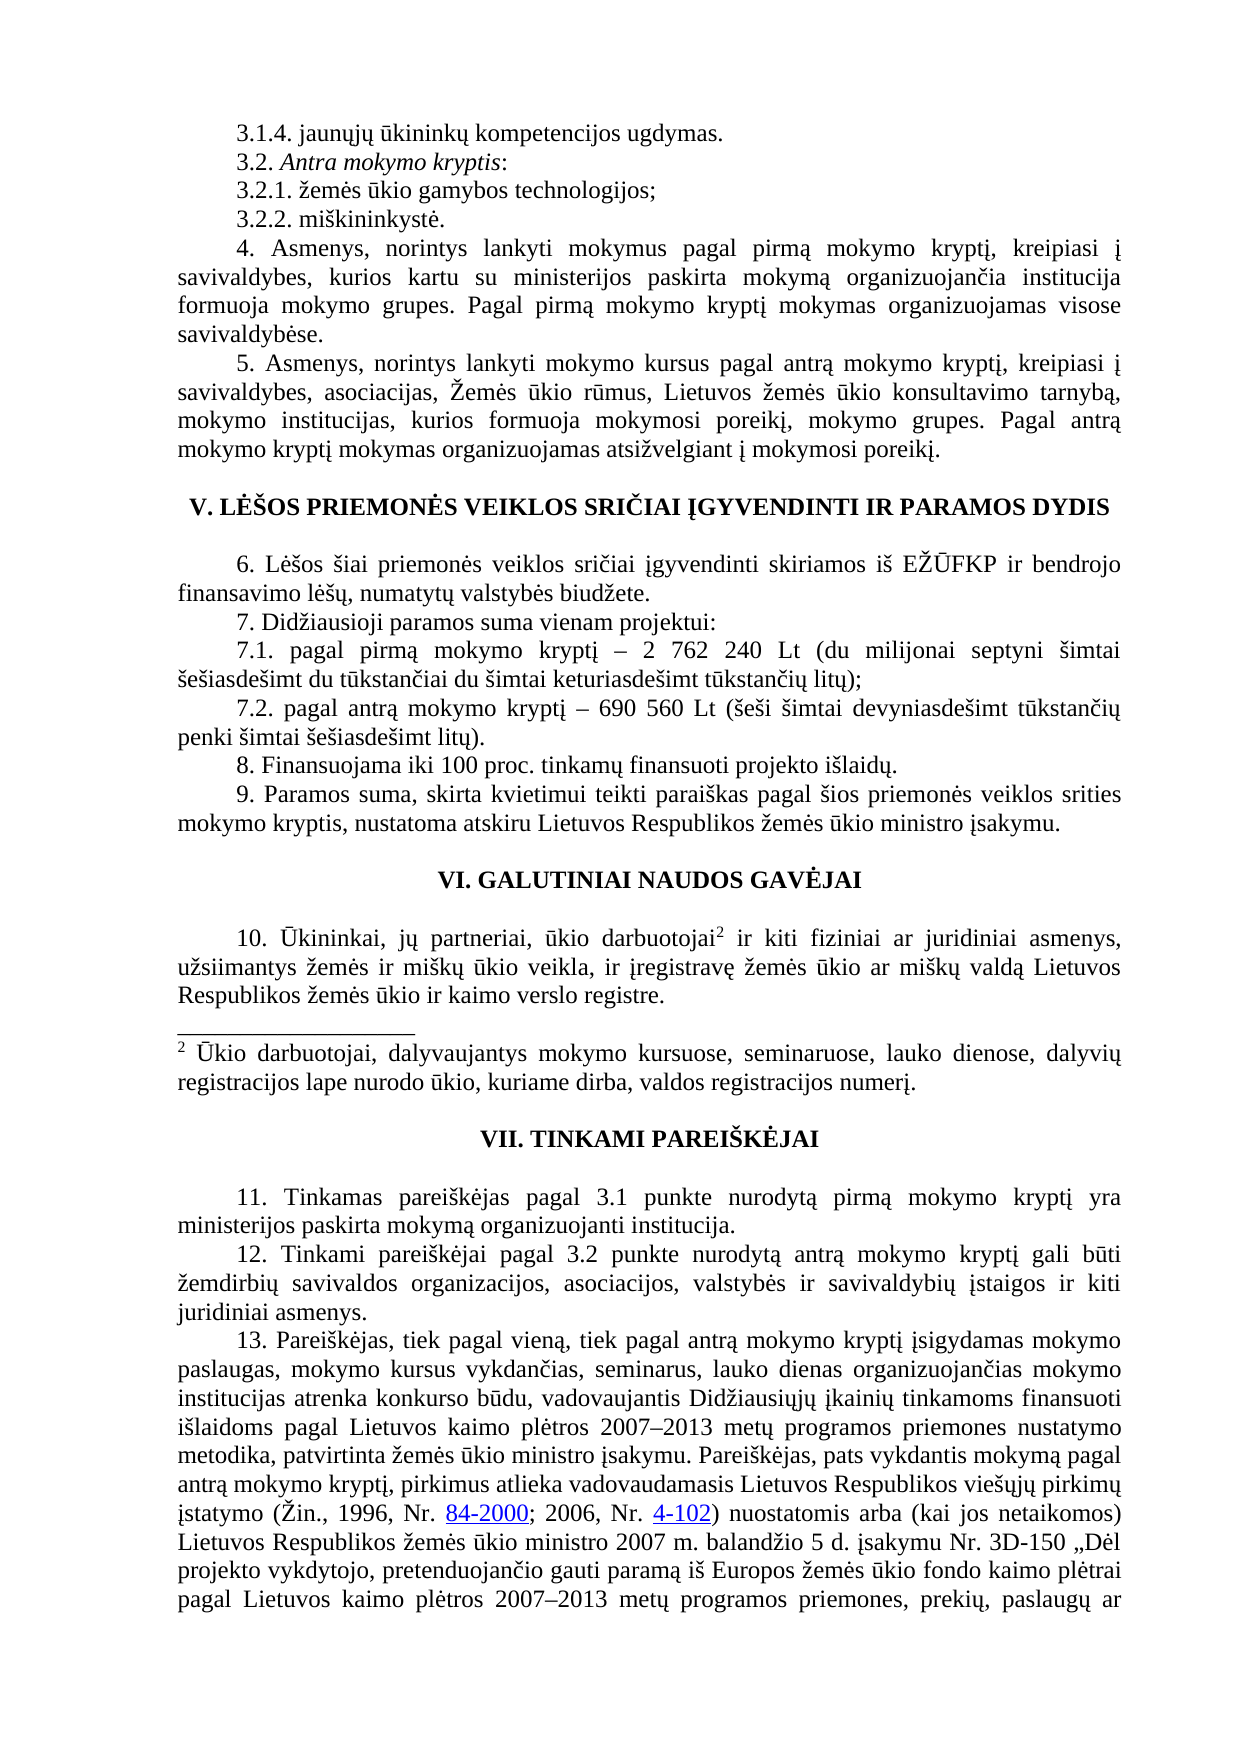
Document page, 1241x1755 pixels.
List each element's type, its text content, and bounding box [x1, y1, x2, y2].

text VII. TINKAMI PAREIŠKĖJAI [177, 1124, 1122, 1153]
text 12. Tinkami pareiškėjai pagal 3.2 punkte nurodytą antrą mokymo kryptį gali būti žemdirbių savivaldos organizacijos, asociacijos, valstybės ir savivaldybių įstaigos ir kiti juridiniai asmenys. [177, 1239, 1122, 1326]
text 3.2.1. žemės ūkio gamybos technologijos; [177, 176, 1122, 204]
text 3.2.2. miškininkystė. [177, 204, 1122, 233]
text 3.2. Antra mokymo kryptis: [177, 147, 1122, 176]
text 8. Finansuojama iki 100 proc. tinkamų finansuoti projekto išlaidų. [177, 751, 1122, 779]
text 7.1. pagal pirmą mokymo kryptį – 2 762 240 Lt (du milijonai septyni šimtai šešiasdešimt du tūkstančiai du šimtai keturiasdešimt tūkstančių litų); [177, 636, 1122, 693]
text 2 Ūkio darbuotojai, dalyvaujantys mokymo kursuose, seminaruose, lauko dienose, dalyvių registracijos lape nurodo ūkio, kuriame dirba, valdos registracijos numerį. [177, 1038, 1122, 1096]
text 11. Tinkamas pareiškėjas pagal 3.1 punkte nurodytą pirmą mokymo kryptį yra ministerijos paskirta mokymą organizuojanti institucija. [177, 1182, 1122, 1239]
text 5. Asmenys, norintys lankyti mokymo kursus pagal antrą mokymo kryptį, kreipiasi į savivaldybes, asociacijas, Žemės ūkio rūmus, Lietuvos žemės ūkio konsultavimo tarnybą, mokymo institucijas, kurios formuoja mokymosi poreikį, mokymo grupes. Pagal antrą mokymo kryptį mokymas organizuojamas atsižvelgiant į mokymosi poreikį. [177, 348, 1122, 463]
text 9. Paramos suma, skirta kvietimui teikti paraiškas pagal šios priemonės veiklos srities mokymo kryptis, nustatoma atskiru Lietuvos Respublikos žemės ūkio ministro įsakymu. [177, 779, 1122, 837]
text 10. Ūkininkai, jų partneriai, ūkio darbuotojai2 ir kiti fiziniai ar juridiniai asmenys, užsiimantys žemės ir miškų ūkio veikla, ir įregistravę žemės ūkio ar miškų valdą Lietuvos Respublikos žemės ūkio ir kaimo verslo registre. [177, 923, 1122, 1009]
text 13. Pareiškėjas, tiek pagal vieną, tiek pagal antrą mokymo kryptį įsigydamas mokymo paslaugas, mokymo kursus vykdančias, seminarus, lauko dienas organizuojančias mokymo institucijas atrenka konkurso būdu, vadovaujantis Didžiausiųjų įkainių tinkamoms finansuoti išlaidoms pagal Lietuvos kaimo plėtros 2007–2013 metų programos priemones nustatymo metodika, patvirtinta žemės ūkio ministro įsakymu. Pareiškėjas, pats vykdantis mokymą pagal antrą mokymo kryptį, pirkimus atlieka vadovaudamasis Lietuvos Respublikos viešųjų pirkimų įstatymo (Žin., 1996, Nr. 84-2000; 2006, Nr. 4-102) nuostatomis arba (kai jos netaikomos) Lietuvos Respublikos žemės ūkio ministro 2007 m. balandžio 5 d. įsakymu Nr. 3D-150 „Dėl projekto vykdytojo, pretenduojančio gauti paramą iš Europos žemės ūkio fondo kaimo plėtrai pagal Lietuvos kaimo plėtros 2007–2013 metų programos priemones, prekių, paslaugų ar [177, 1326, 1122, 1613]
text 4. Asmenys, norintys lankyti mokymus pagal pirmą mokymo kryptį, kreipiasi į savivaldybes, kurios kartu su ministerijos paskirta mokymą organizuojančia institucija formuoja mokymo grupes. Pagal pirmą mokymo kryptį mokymas organizuojamas visose savivaldybėse. [177, 233, 1122, 348]
text 7. Didžiausioji paramos suma vienam projektui: [177, 607, 1122, 636]
text VI. GALUTINIAI NAUDOS GAVĖJAI [177, 866, 1122, 894]
text 6. Lėšos šiai priemonės veiklos sričiai įgyvendinti skiriamos iš EŽŪFKP ir bendrojo finansavimo lėšų, numatytų valstybės biudžete. [177, 549, 1122, 607]
text 3.1.4. jaunųjų ūkininkų kompetencijos ugdymas. [177, 118, 1122, 147]
text 7.2. pagal antrą mokymo kryptį – 690 560 Lt (šeši šimtai devyniasdešimt tūkstančių penki šimtai šešiasdešimt litų). [177, 693, 1122, 751]
text ___________________ [177, 1009, 1122, 1038]
text V. LĖŠOS PRIEMONĖS VEIKLOS SRIČIAI ĮGYVENDINTI IR PARAMOS DYDIS [177, 492, 1122, 521]
